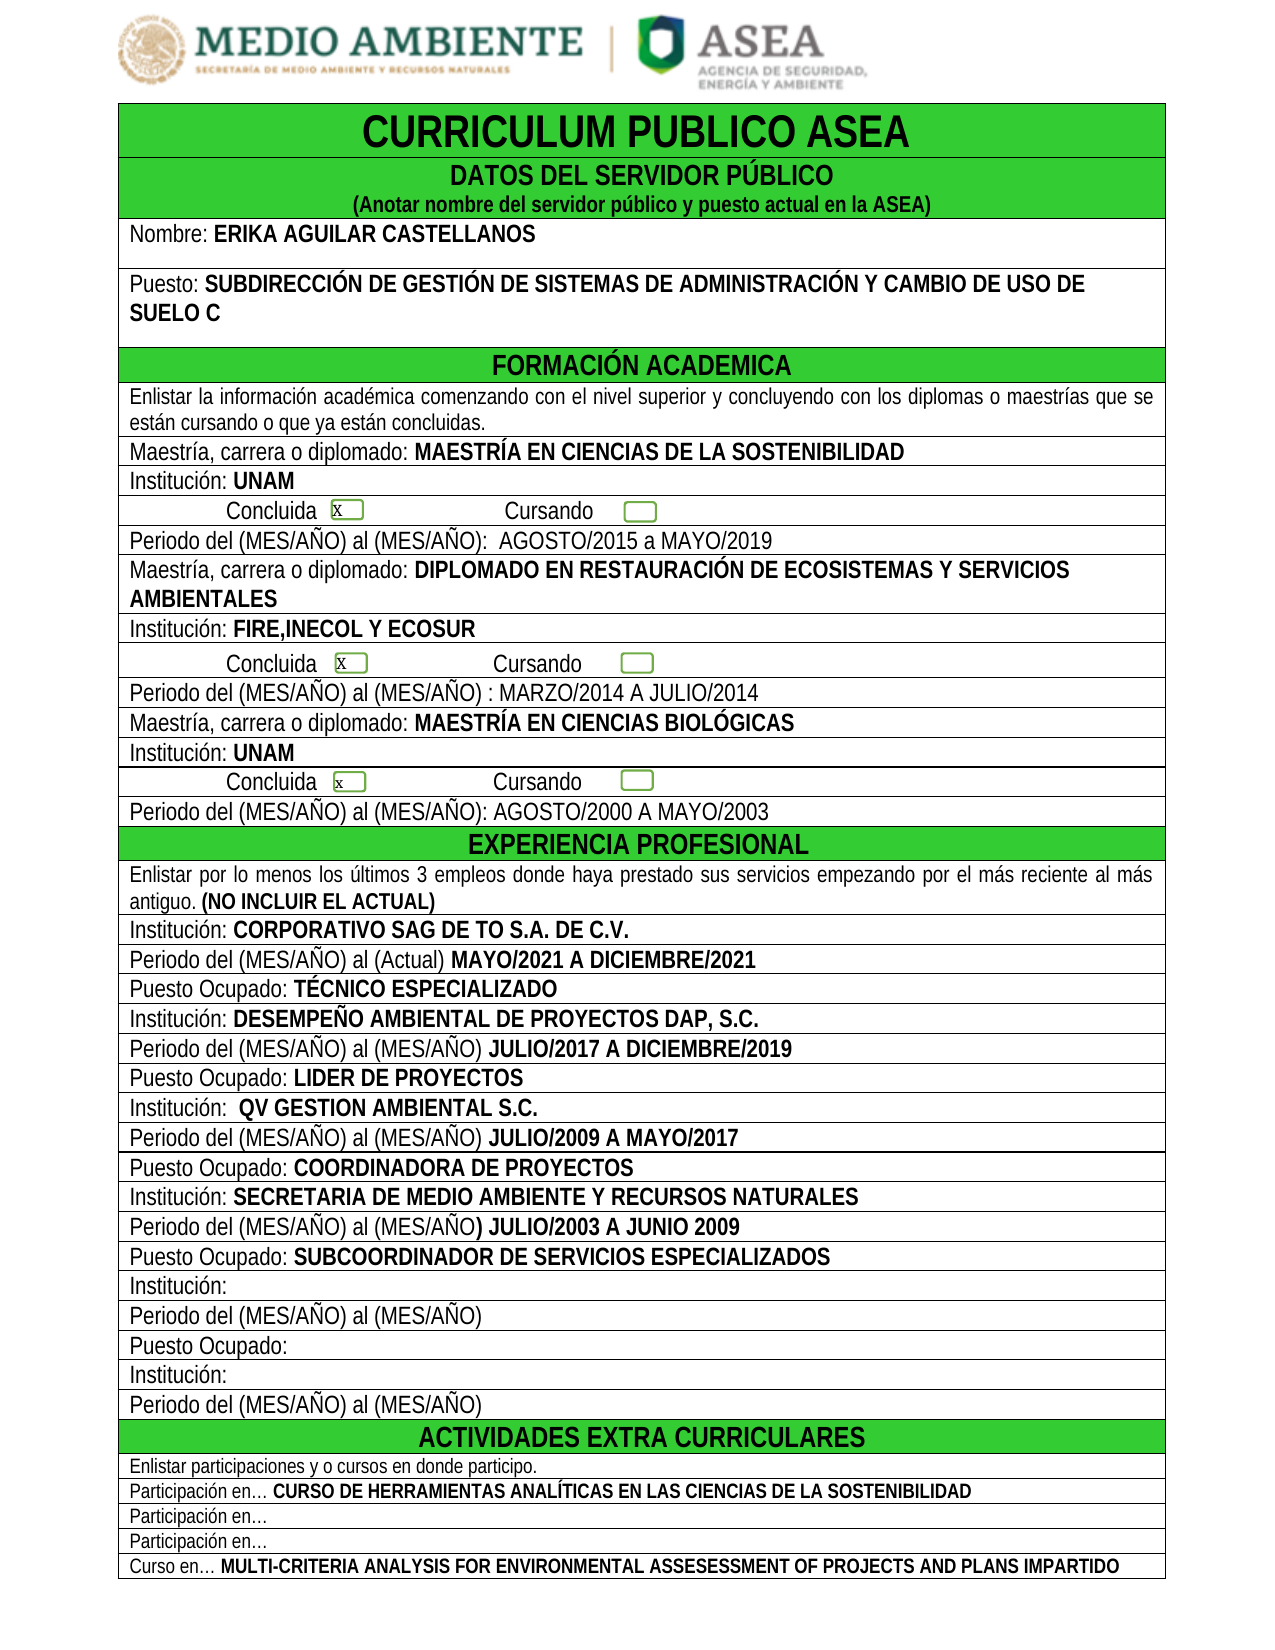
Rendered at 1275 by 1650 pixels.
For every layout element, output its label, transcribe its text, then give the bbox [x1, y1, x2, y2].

table_cell Maestría, carrera o diplomado: MAESTRÍA EN CIENCIAS DE LA SOSTENIBILIDAD [119, 437, 1165, 465]
table_cell Puesto Ocupado: [119, 1331, 1165, 1359]
table_cell Enlistar por lo menos los últimos 3 empleos donde haya prestado sus servicios empezando por el más reciente al más antiguo. (NO INCLUIR EL ACTUAL) [119, 861, 1165, 914]
table_cell Enlistar participaciones y o cursos en donde participo. [119, 1454, 1165, 1478]
table_cell Periodo del (MES/AÑO) al (MES/AÑO) JULIO/2009 A MAYO/2017 [119, 1123, 1165, 1151]
table_cell Institución: QV GESTION AMBIENTAL S.C. [119, 1093, 1165, 1122]
table_cell Concluida Cursando [119, 643, 1165, 677]
table_cell Institución: UNAM [119, 738, 1165, 766]
table_cell Institución: [119, 1360, 1165, 1389]
table_cell Puesto Ocupado: LIDER DE PROYECTOS [119, 1064, 1165, 1092]
table_cell Maestría, carrera o diplomado: MAESTRÍA EN CIENCIAS BIOLÓGICAS [119, 708, 1165, 737]
table_cell Periodo del (MES/AÑO) al (MES/AÑO): AGOSTO/2000 A MAYO/2003 [119, 797, 1165, 826]
table_cell ACTIVIDADES EXTRA CURRICULARES [119, 1420, 1165, 1453]
table_cell Periodo del (MES/AÑO) al (MES/AÑO) [119, 1390, 1165, 1419]
table_cell Periodo del (MES/AÑO) al (MES/AÑO) : MARZO/2014 A JULIO/2014 [119, 678, 1165, 707]
table_cell Puesto Ocupado: TÉCNICO ESPECIALIZADO [119, 974, 1165, 1003]
table_cell Institución: UNAM [119, 466, 1165, 495]
table_cell Curso en… MULTI-CRITERIA ANALYSIS FOR ENVIRONMENTAL ASSESESSMENT OF PROJECTS AND PLANS IMPARTIDO [119, 1554, 1165, 1578]
table_cell EXPERIENCIA PROFESIONAL [119, 827, 1165, 860]
table_cell Institución: CORPORATIVO SAG DE TO S.A. DE C.V. [119, 915, 1165, 944]
table_cell Periodo del (MES/AÑO) al (MES/AÑO) JULIO/2003 A JUNIO 2009 [119, 1212, 1165, 1241]
table_cell Periodo del (MES/AÑO) al (MES/AÑO): AGOSTO/2015 a MAYO/2019 [119, 526, 1165, 554]
table_cell Puesto Ocupado: COORDINADORA DE PROYECTOS [119, 1153, 1165, 1181]
table_cell FORMACIÓN ACADEMICA [119, 348, 1165, 382]
table_cell Periodo del (MES/AÑO) al (Actual) MAYO/2021 A DICIEMBRE/2021 [119, 945, 1165, 973]
table_cell Periodo del (MES/AÑO) al (MES/AÑO) JULIO/2017 A DICIEMBRE/2019 [119, 1034, 1165, 1062]
table_cell Participación en… [119, 1504, 1165, 1528]
table_cell Nombre: ERIKA AGUILAR CASTELLANOS [119, 219, 1165, 268]
table_cell Concluida Cursando [119, 768, 1165, 796]
table_cell Institución: FIRE,INECOL Y ECOSUR [119, 614, 1165, 642]
table_header CURRICULUM PUBLICO ASEA [119, 104, 1165, 157]
table_cell DATOS DEL SERVIDOR PÚBLICO (Anotar nombre del servidor público y puesto actual en la ASEA) [119, 158, 1165, 218]
table_cell Participación en… [119, 1529, 1165, 1553]
table_cell Participación en… CURSO DE HERRAMIENTAS ANALÍTICAS EN LAS CIENCIAS DE LA SOSTENIBILIDAD [119, 1479, 1165, 1503]
table_cell Institución: [119, 1271, 1165, 1300]
table_cell Periodo del (MES/AÑO) al (MES/AÑO) [119, 1301, 1165, 1329]
table_cell Puesto: SUBDIRECCIÓN DE GESTIÓN DE SISTEMAS DE ADMINISTRACIÓN Y CAMBIO DE USO DE SUELO C [119, 269, 1165, 347]
table_cell Maestría, carrera o diplomado: DIPLOMADO EN RESTAURACIÓN DE ECOSISTEMAS Y SERVICIOS AMBIENTALES [119, 555, 1165, 613]
table_cell Institución: SECRETARIA DE MEDIO AMBIENTE Y RECURSOS NATURALES [119, 1182, 1165, 1211]
table_cell Concluida Cursando [119, 496, 1165, 524]
table_cell Puesto Ocupado: SUBCOORDINADOR DE SERVICIOS ESPECIALIZADOS [119, 1242, 1165, 1270]
table_cell Institución: DESEMPEÑO AMBIENTAL DE PROYECTOS DAP, S.C. [119, 1004, 1165, 1033]
table_cell Enlistar la información académica comenzando con el nivel superior y concluyendo con los diplomas o maestrías que se están cursando o que ya están concluidas. [119, 383, 1165, 436]
